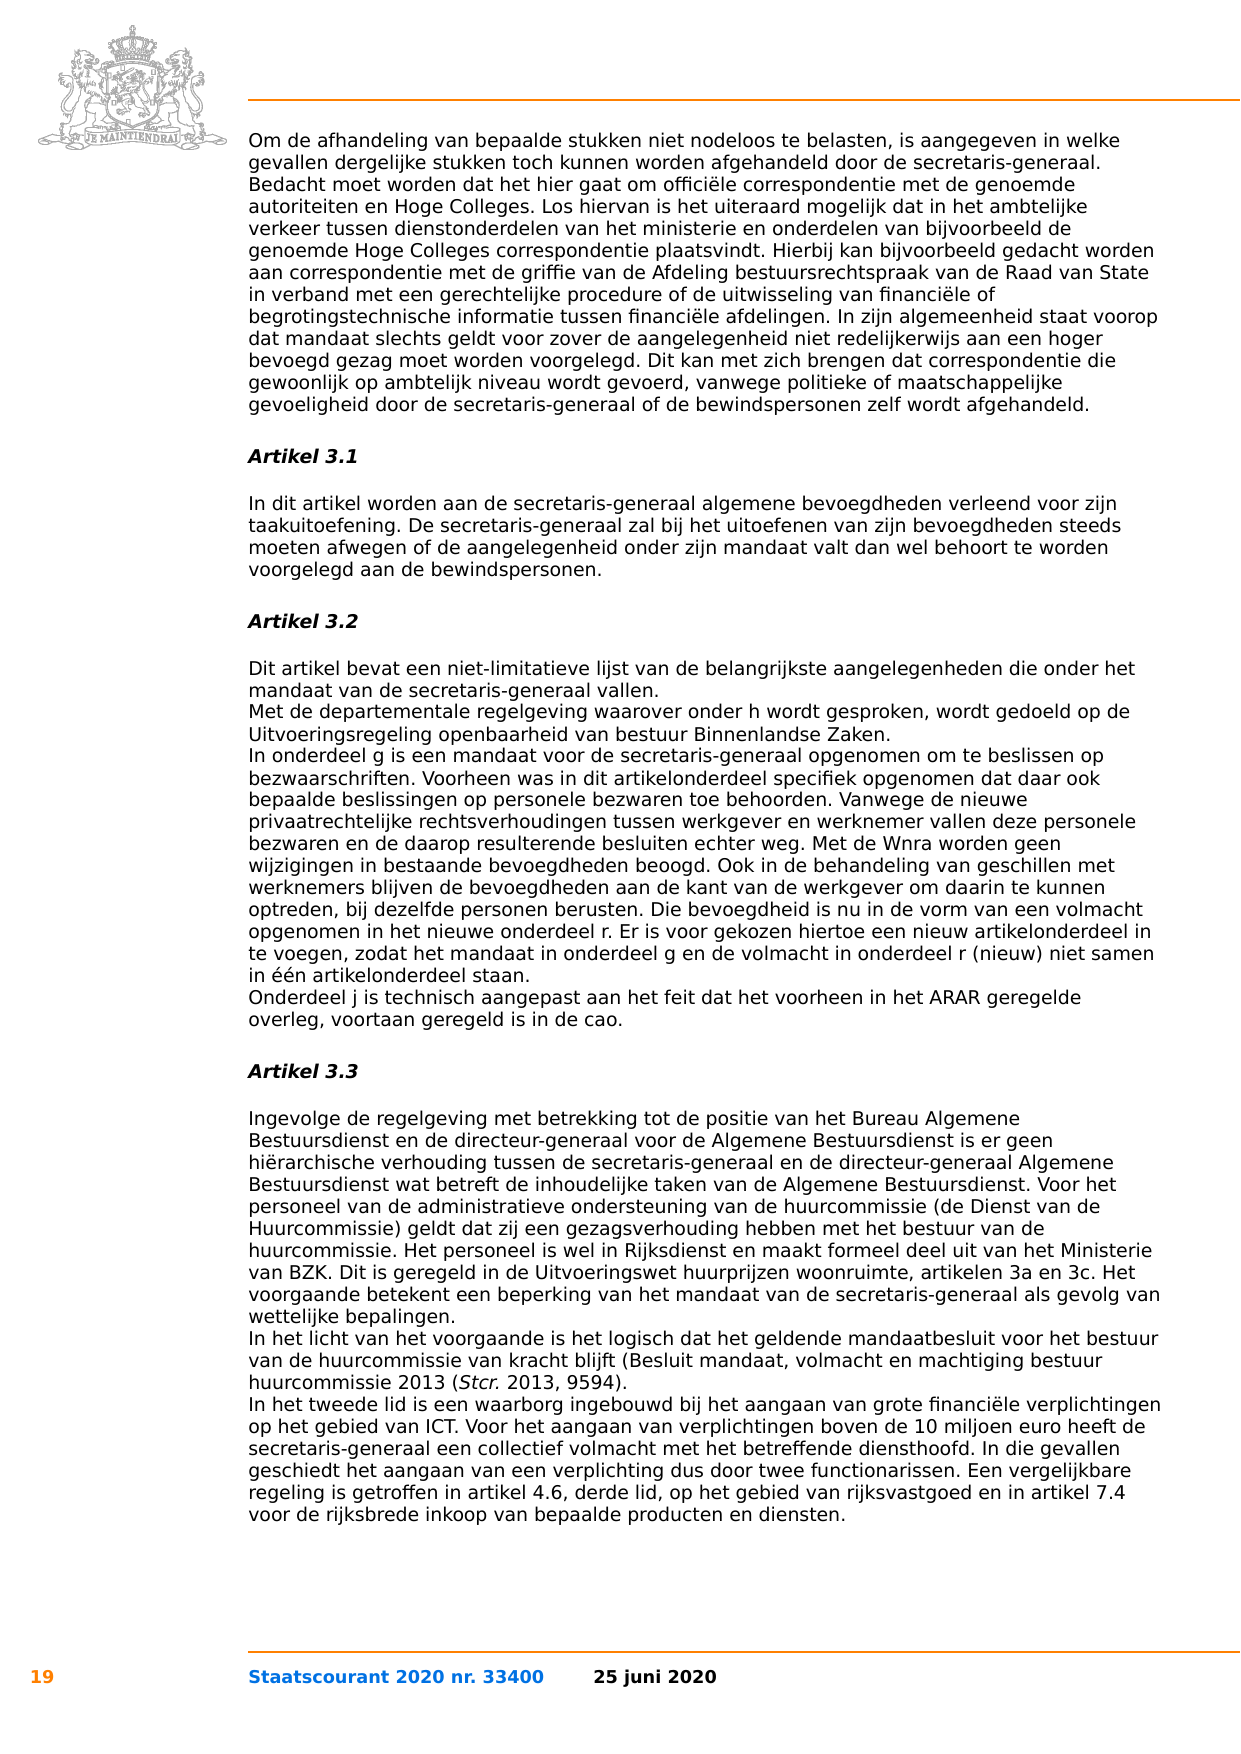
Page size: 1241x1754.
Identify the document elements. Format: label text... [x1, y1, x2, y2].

text Onderdeel j is technisch aangepast aan het feit dat het voorheen in het ARAR geregelde overleg, voortaan geregeld is in de cao. [248, 987, 1163, 1031]
text Met de departementale regelgeving waarover onder h wordt gesproken, wordt gedoeld op de Uitvoeringsregeling openbaarheid van bestuur Binnenlandse Zaken. [248, 701, 1163, 745]
text Dit artikel bevat een niet-limitatieve lijst van de belangrijkste aangelegenheden die onder het mandaat van de secretaris-generaal vallen. [248, 657, 1163, 701]
text In dit artikel worden aan de secretaris-generaal algemene bevoegdheden verleend voor zijn taakuitoefening. De secretaris-generaal zal bij het uitoefenen van zijn bevoegdheden steeds moeten afwegen of de aangelegenheid onder zijn mandaat valt dan wel behoort te worden voorgelegd aan de bewindspersonen. [248, 493, 1163, 581]
subtitle Artikel 3.2 [248, 611, 1163, 632]
picture [38, 25, 227, 150]
text In onderdeel g is een mandaat voor de secretaris-generaal opgenomen om te beslissen op bezwaarschriften. Voorheen was in dit artikelonderdeel specifiek opgenomen dat daar ook bepaalde beslissingen op personele bezwaren toe behoorden. Vanwege de nieuwe privaatrechtelijke rechtsverhoudingen tussen werkgever en werknemer vallen deze personele bezwaren en de daarop resulterende besluiten echter weg. Met de Wnra worden geen wijzigingen in bestaande bevoegdheden beoogd. Ook in de behandeling van geschillen met werknemers blijven de bevoegdheden aan de kant van de werkgever om daarin te kunnen optreden, bij dezelfde personen berusten. Die bevoegdheid is nu in de vorm van een volmacht opgenomen in het nieuwe onderdeel r. Er is voor gekozen hiertoe een nieuw artikelonderdeel in te voegen, zodat het mandaat in onderdeel g en de volmacht in onderdeel r (nieuw) niet samen in één artikelonderdeel staan. [248, 745, 1163, 987]
text In het tweede lid is een waarborg ingebouwd bij het aangaan van grote financiële verplichtingen op het gebied van ICT. Voor het aangaan van verplichtingen boven de 10 miljoen euro heeft de secretaris-generaal een collectief volmacht met het betreffende diensthoofd. In die gevallen geschiedt het aangaan van een verplichting dus door twee functionarissen. Een vergelijkbare regeling is getroffen in artikel 4.6, derde lid, op het gebied van rijksvastgoed en in artikel 7.4 voor de rijksbrede inkoop van bepaalde producten en diensten. [248, 1394, 1163, 1526]
text Ingevolge de regelgeving met betrekking tot de positie van het Bureau Algemene Bestuursdienst en de directeur-generaal voor de Algemene Bestuursdienst is er geen hiërarchische verhouding tussen de secretaris-generaal en de directeur-generaal Algemene Bestuursdienst wat betreft de inhoudelijke taken van de Algemene Bestuursdienst. Voor het personeel van de administratieve ondersteuning van de huurcommissie (de Dienst van de Huurcommissie) geldt dat zij een gezagsverhouding hebben met het bestuur van de huurcommissie. Het personeel is wel in Rijksdienst en maakt formeel deel uit van het Ministerie van BZK. Dit is geregeld in de Uitvoeringswet huurprijzen woonruimte, artikelen 3a en 3c. Het voorgaande betekent een beperking van het mandaat van de secretaris-generaal als gevolg van wettelijke bepalingen. [248, 1108, 1163, 1328]
text Om de afhandeling van bepaalde stukken niet nodeloos te belasten, is aangegeven in welke gevallen dergelijke stukken toch kunnen worden afgehandeld door de secretaris-generaal. Bedacht moet worden dat het hier gaat om officiële correspondentie met de genoemde autoriteiten en Hoge Colleges. Los hiervan is het uiteraard mogelijk dat in het ambtelijke verkeer tussen dienstonderdelen van het ministerie en onderdelen van bijvoorbeeld de genoemde Hoge Colleges correspondentie plaatsvindt. Hierbij kan bijvoorbeeld gedacht worden aan correspondentie met de griffie van de Afdeling bestuursrechtspraak van de Raad van State in verband met een gerechtelijke procedure of de uitwisseling van financiële of begrotingstechnische informatie tussen financiële afdelingen. In zijn algemeenheid staat voorop dat mandaat slechts geldt voor zover de aangelegenheid niet redelijkerwijs aan een hoger bevoegd gezag moet worden voorgelegd. Dit kan met zich brengen dat correspondentie die gewoonlijk op ambtelijk niveau wordt gevoerd, vanwege politieke of maatschappelijke gevoeligheid door de secretaris-generaal of de bewindspersonen zelf wordt afgehandeld. [248, 130, 1163, 416]
subtitle Artikel 3.3 [248, 1061, 1163, 1083]
subtitle Artikel 3.1 [248, 446, 1163, 468]
text In het licht van het voorgaande is het logisch dat het geldende mandaatbesluit voor het bestuur van de huurcommissie van kracht blijft (Besluit mandaat, volmacht en machtiging bestuur huurcommissie 2013 (Stcr. 2013, 9594). [248, 1328, 1163, 1394]
